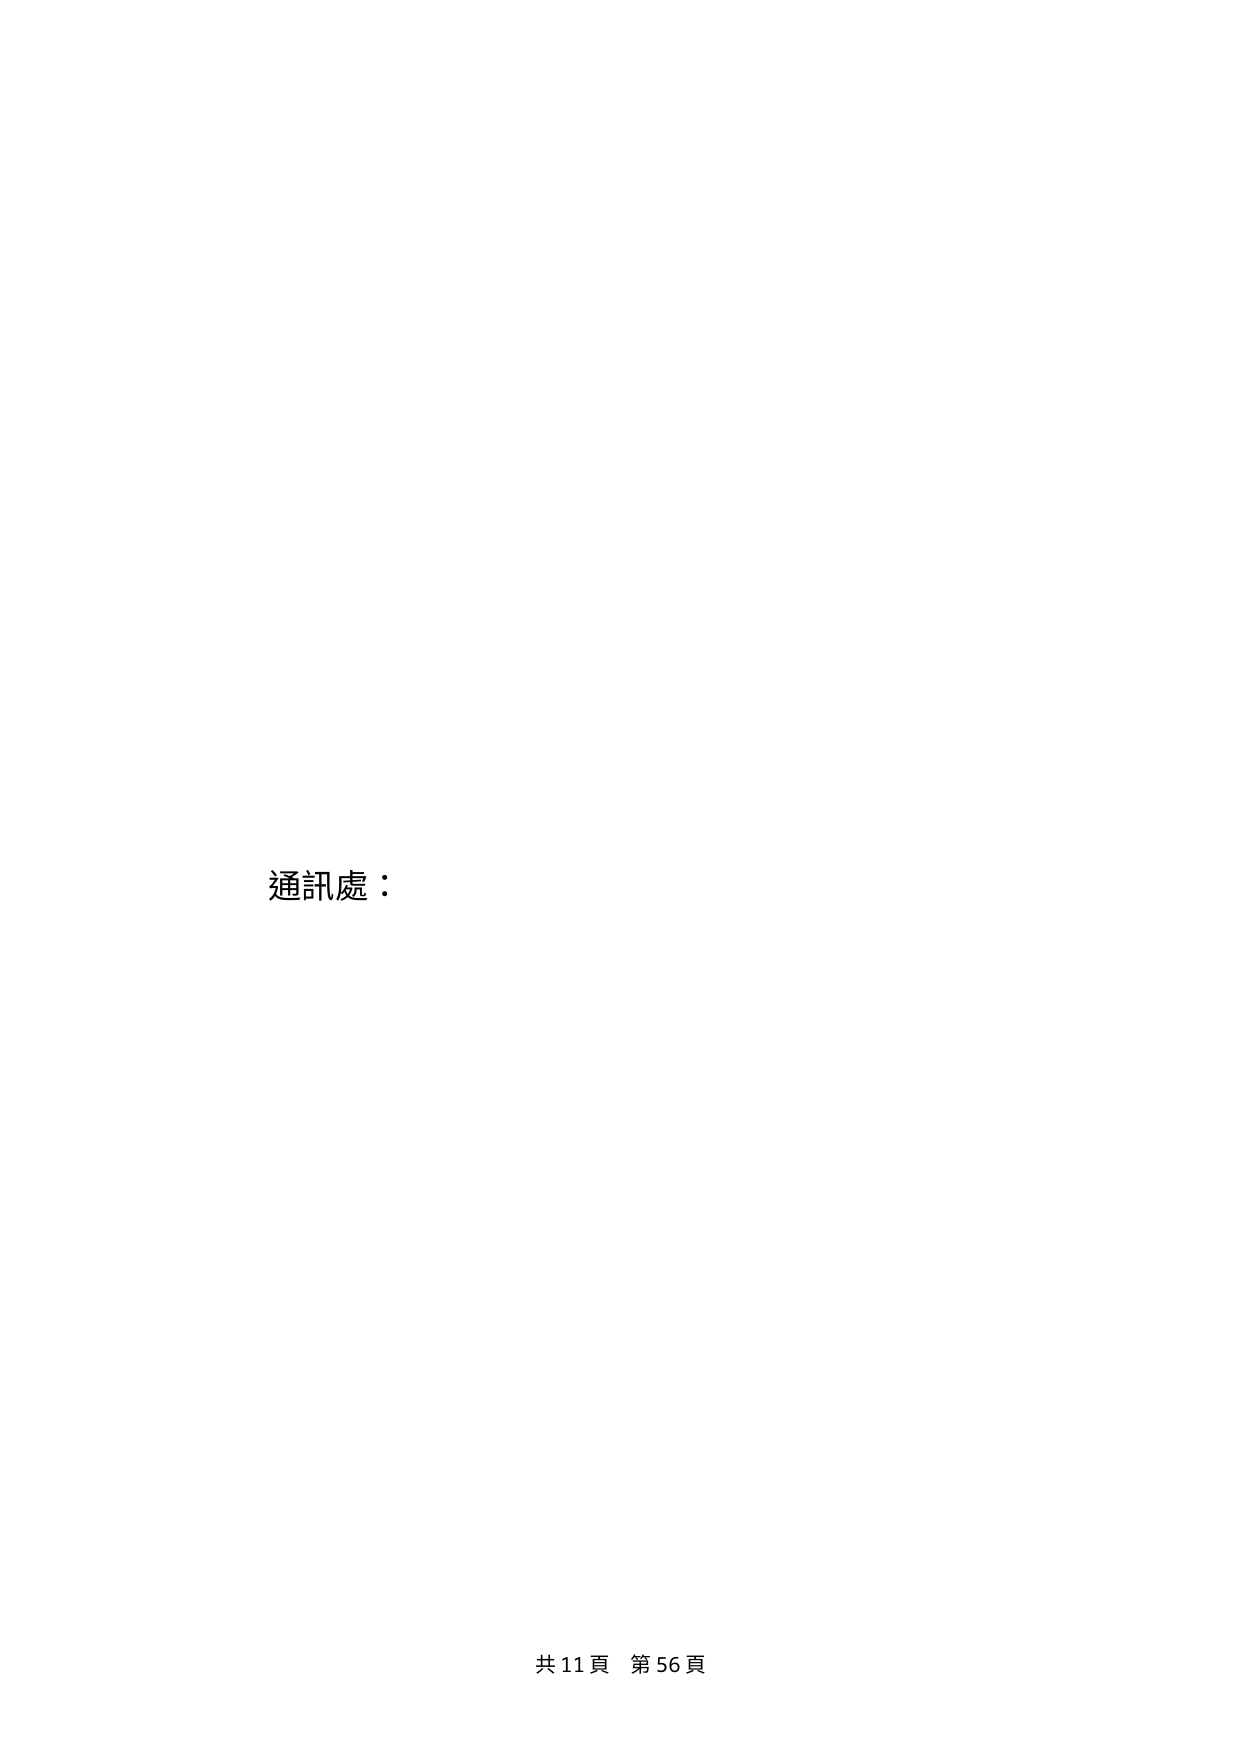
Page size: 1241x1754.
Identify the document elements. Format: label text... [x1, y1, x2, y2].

text 通訊處： [118, 843, 1122, 905]
